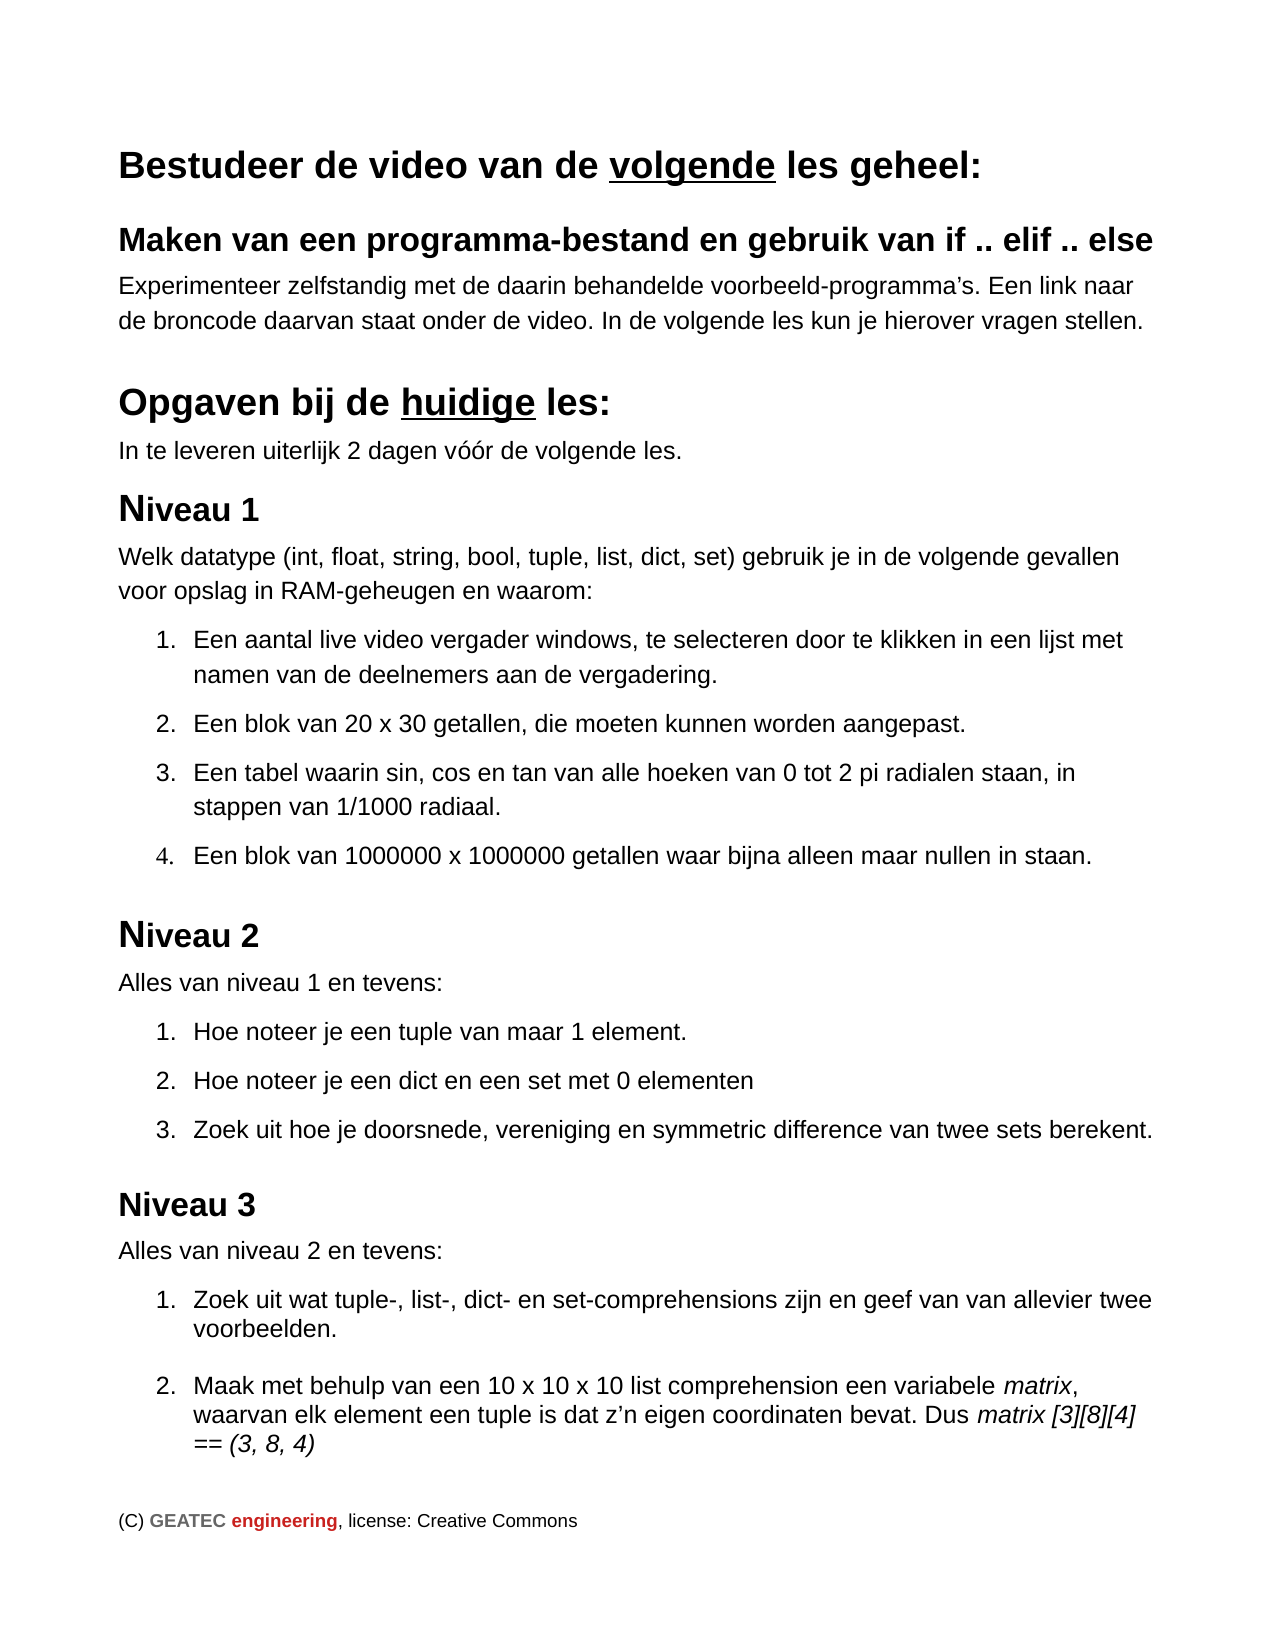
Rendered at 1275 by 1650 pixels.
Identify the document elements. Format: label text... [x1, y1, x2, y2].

list Hoe noteer je een tuple van maar 1 element. [156, 1017, 1157, 1045]
text In te leveren uiterlijk 2 dagen vóór de volgende les. [118, 436, 1157, 465]
subtitle Maken van een programma-bestand en gebruik van if .. elif .. else [118, 220, 1157, 259]
text Alles van niveau 2 en tevens: [118, 1236, 1157, 1264]
list Een aantal live video vergader windows, te selecteren door te klikken in een lijst met namen van de deelnemers aan de vergadering. [156, 625, 1157, 688]
list Een blok van 20 x 30 getallen, die moeten kunnen worden aangepast. [156, 709, 1157, 737]
list Een blok van 1000000 x 1000000 getallen waar bijna alleen maar nullen in staan. [156, 841, 1157, 870]
subtitle Niveau 2 [118, 911, 1157, 955]
text Welk datatype (int, float, string, bool, tuple, list, dict, set) gebruik je in de volgende gevallen voor opslag in RAM-geheugen en waarom: [118, 542, 1157, 605]
subtitle Bestudeer de video van de volgende les geheel: [118, 143, 1157, 187]
subtitle Niveau 1 [118, 486, 1157, 529]
list Zoek uit hoe je doorsnede, vereniging en symmetric difference van twee sets berekent. [156, 1115, 1157, 1143]
list Een tabel waarin sin, cos en tan van alle hoeken van 0 tot 2 pi radialen staan, in stappen van 1/1000 radiaal. [156, 758, 1157, 821]
subtitle Opgaven bij de huidige les: [118, 380, 1157, 423]
list Maak met behulp van een 10 x 10 x 10 list comprehension een variabele matrix, waarvan elk element een tuple is dat z’n eigen coordinaten bevat. Dus matrix [3][8][4] == (3, 8, 4) [156, 1371, 1157, 1457]
list Zoek uit wat tuple-, list-, dict- en set-comprehensions zijn en geef van van allevier twee voorbeelden. [156, 1285, 1157, 1342]
text Alles van niveau 1 en tevens: [118, 967, 1157, 996]
subtitle Niveau 3 [118, 1184, 1157, 1223]
text Experimenteer zelfstandig met de daarin behandelde voorbeeld-programma’s. Een link naar de broncode daarvan staat onder de video. In de volgende les kun je hierover vragen stellen. [118, 271, 1157, 334]
list Hoe noteer je een dict en een set met 0 elementen [156, 1066, 1157, 1094]
